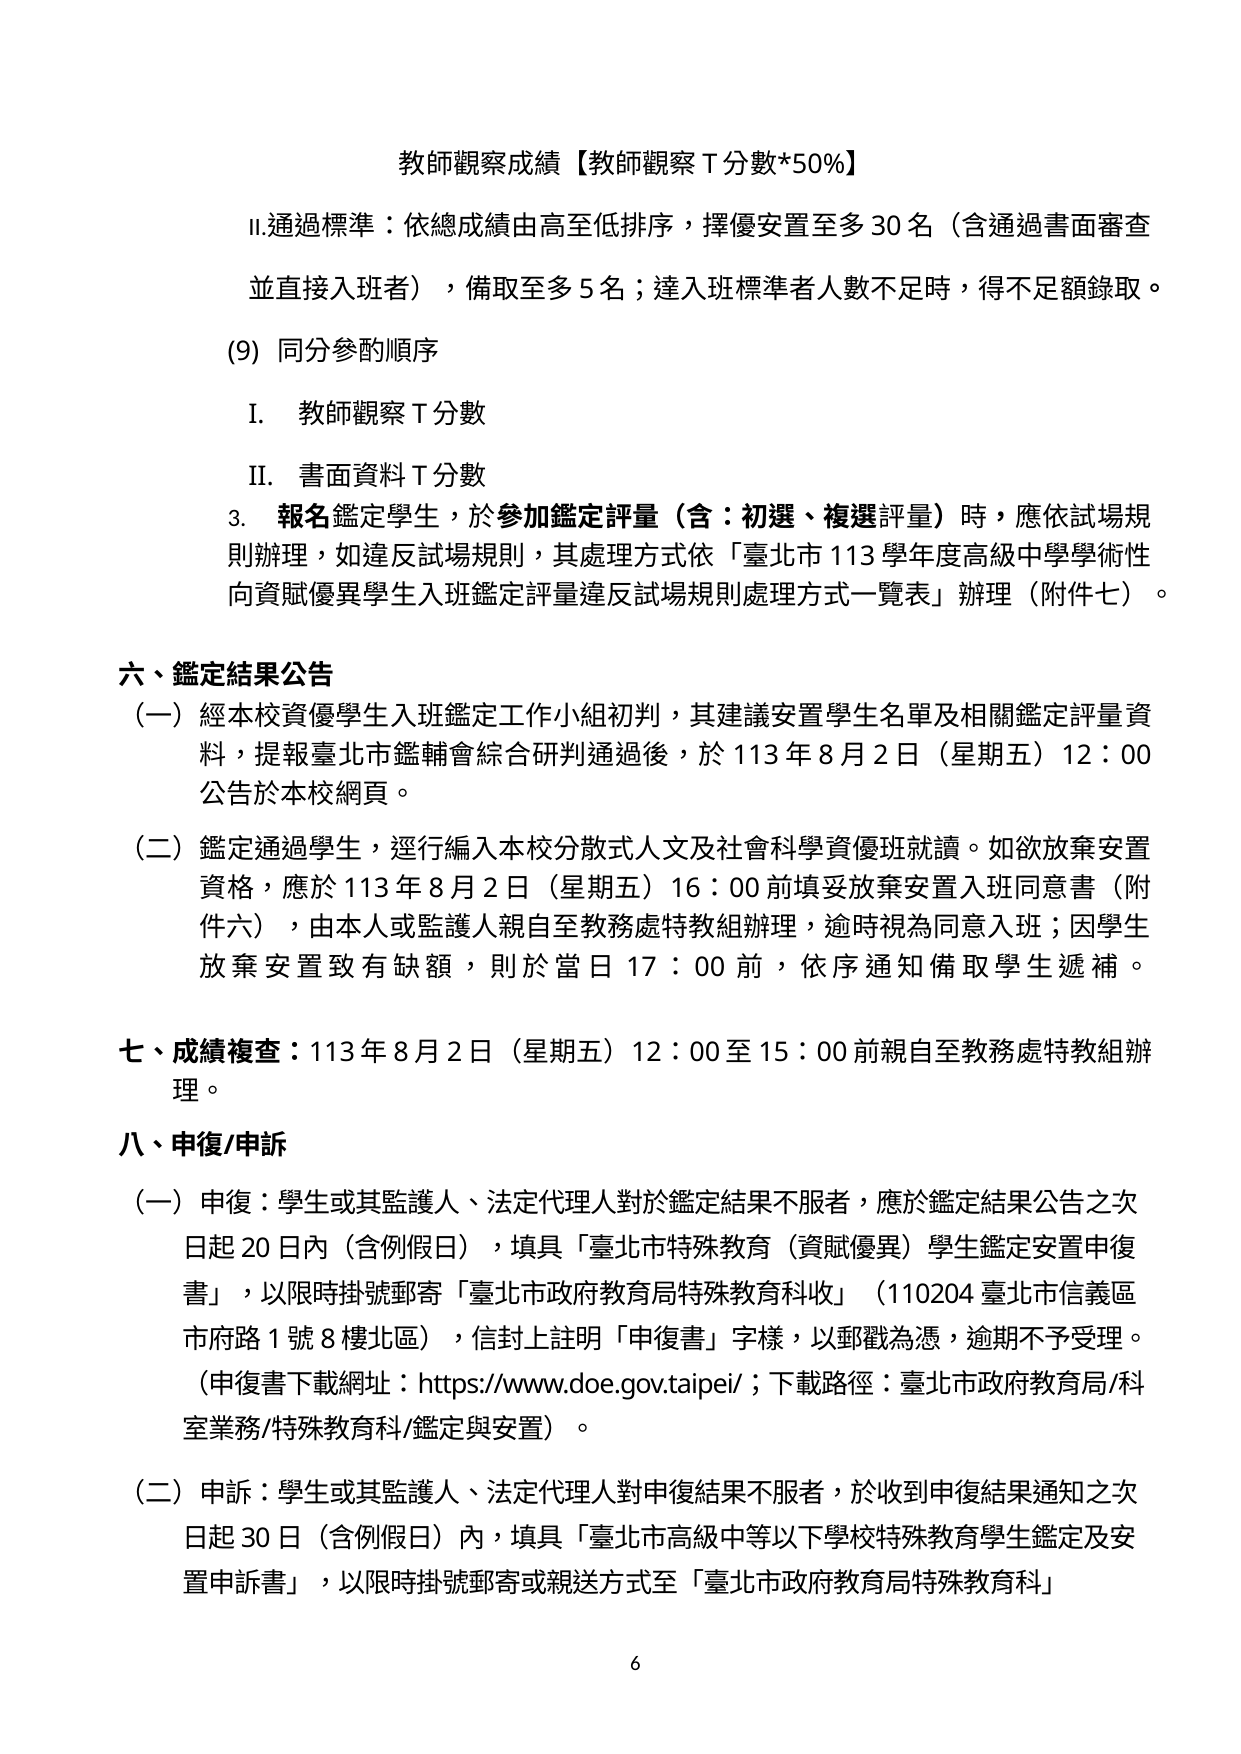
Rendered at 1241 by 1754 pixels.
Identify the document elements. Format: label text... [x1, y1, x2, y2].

text （一）經本校資優學生入班鑑定工作小組初判，其建議安置學生名單及相關鑑定評量資料，提報臺北市鑑輔會綜合研判通過後，於113年8月2日（星期五）12：00公告於本校網頁。 [118, 694, 1152, 812]
list 教師觀察T分數 [248, 369, 1152, 432]
text （二）申訴：學生或其監護人、法定代理人對申復結果不服者，於收到申復結果通知之次日起30日（含例假日）內，填具「臺北市高級中等以下學校特殊教育學生鑑定及安置申訴書」，以限時掛號郵寄或親送方式至「臺北市政府教育局特殊教育科」 [118, 1471, 1152, 1601]
list 通過標準：依總成績由高至低排序，擇優安置至多30名（含通過書面審查並直接入班者），備取至多5名；達入班標準者人數不足時，得不足額錄取。 [248, 182, 1152, 307]
list 同分參酌順序 [227, 307, 1152, 369]
list 報名鑑定學生，於參加鑑定評量（含：初選、複選評量）時，應依試場規則辦理，如違反試場規則，其處理方式依「臺北市113學年度高級中學學術性向資賦優異學生入班鑑定評量違反試場規則處理方式一覽表」辦理（附件七）。 [227, 494, 1152, 612]
list 書面資料T分數 [248, 432, 1152, 494]
text 七、成績複查：113年8月2日（星期五）12：00至15：00前親自至教務處特教組辦理。 [118, 1029, 1152, 1108]
text （一）申復：學生或其監護人、法定代理人對於鑑定結果不服者，應於鑑定結果公告之次日起20日內（含例假日），填具「臺北市特殊教育（資賦優異）學生鑑定安置申復書」，以限時掛號郵寄「臺北市政府教育局特殊教育科收」（110204 臺北市信義區市府路1號8樓北區），信封上註明「申復書」字樣，以郵戳為憑，逾期不予受理。（申復書下載網址：https://www.doe.gov.taipei/；下載路徑：臺北市政府教育局/科室業務/特殊教育科/鑑定與安置）。 [118, 1181, 1152, 1447]
text 教師觀察成績【教師觀察T分數*50%】 [118, 119, 1152, 182]
text （二）鑑定通過學生，逕行編入本校分散式人文及社會科學資優班就讀。如欲放棄安置資格，應於113年8月2日（星期五）16：00前填妥放棄安置入班同意書（附件六），由本人或監護人親自至教務處特教組辦理，逾時視為同意入班；因學生放棄安置致有缺額，則於當日17：00前，依序通知備取學生遞補。 [118, 827, 1152, 1014]
text 六、鑑定結果公告 [118, 631, 1152, 694]
text 八、申復/申訴 [118, 1123, 1152, 1162]
